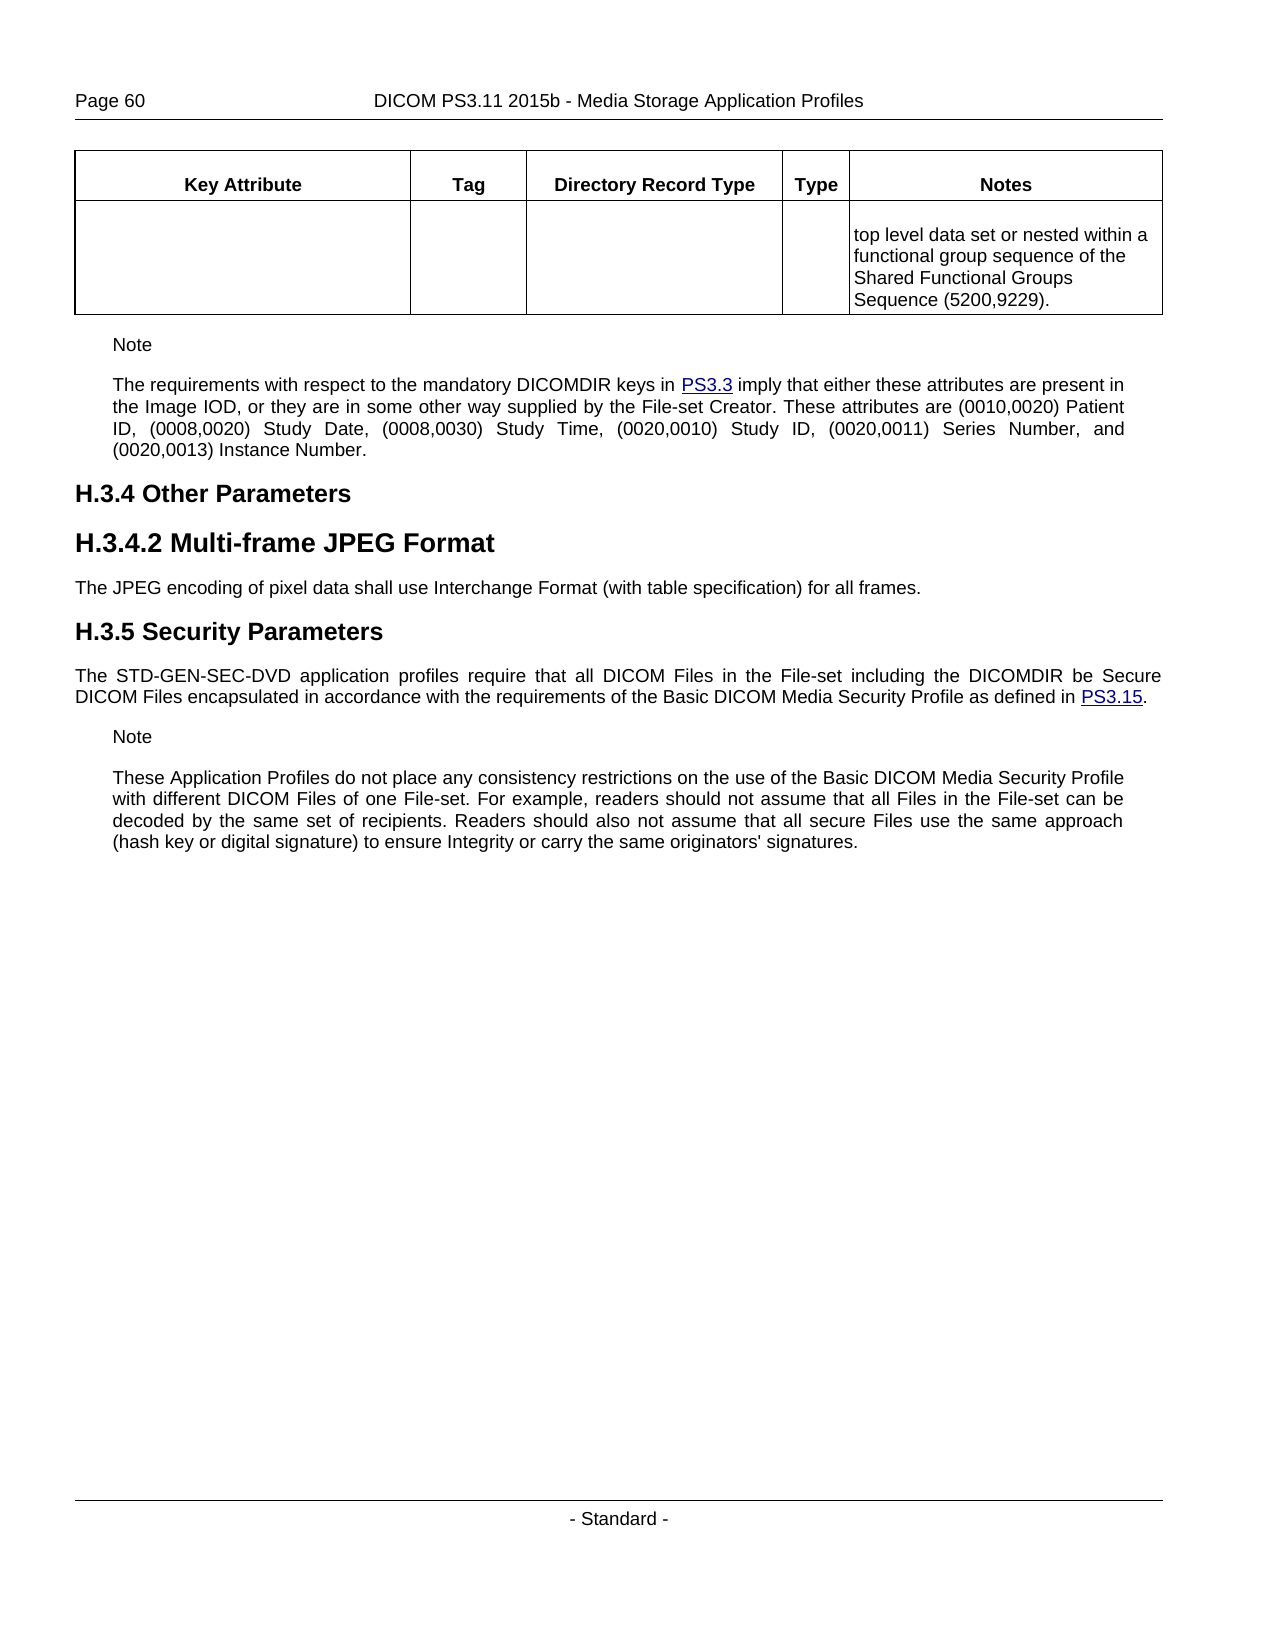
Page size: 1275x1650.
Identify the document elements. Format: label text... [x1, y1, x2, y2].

text The STD-GEN-SEC-DVD application profiles require that all DICOM Files in the File-set including the DICOMDIR be Secure DICOM Files encapsulated in accordance with the requirements of the Basic DICOM Media Security Profile as defined in PS3.15. [75, 664, 1162, 708]
table_header Notes [850, 151, 1162, 200]
text H.3.4.2 Multi-frame JPEG Format [75, 527, 1162, 558]
text The JPEG encoding of pixel data shall use Interchange Format (with table specification) for all frames. [75, 577, 1162, 598]
table_header Key Attribute [76, 151, 410, 200]
text Note [112, 334, 1125, 355]
table_cell [411, 201, 526, 314]
table_cell top level data set or nested within a functional group sequence of the Shared Functional Groups Sequence (5200,9229). [850, 201, 1162, 314]
text H.3.5 Security Parameters [75, 617, 1162, 646]
text H.3.4 Other Parameters [75, 479, 1162, 508]
table_cell [527, 201, 782, 314]
text These Application Profiles do not place any consistency restrictions on the use of the Basic DICOM Media Security Profile with different DICOM Files of one File-set. For example, readers should not assume that all Files in the File-set can be decoded by the same set of recipients. Readers should also not assume that all secure Files use the same approach (hash key or digital signature) to ensure Integrity or carry the same originators' signatures. [112, 767, 1125, 853]
text Note [112, 726, 1125, 748]
table_header Tag [411, 151, 526, 200]
table_cell [76, 201, 410, 314]
text The requirements with respect to the mandatory DICOMDIR keys in PS3.3 imply that either these attributes are present in the Image IOD, or they are in some other way supplied by the File-set Creator. These attributes are (0010,0020) Patient ID, (0008,0020) Study Date, (0008,0030) Study Time, (0020,0010) Study ID, (0020,0011) Series Number, and (0020,0013) Instance Number. [112, 374, 1125, 460]
table_header Type [783, 151, 849, 200]
table_cell [783, 201, 849, 314]
table_header Directory Record Type [527, 151, 782, 200]
